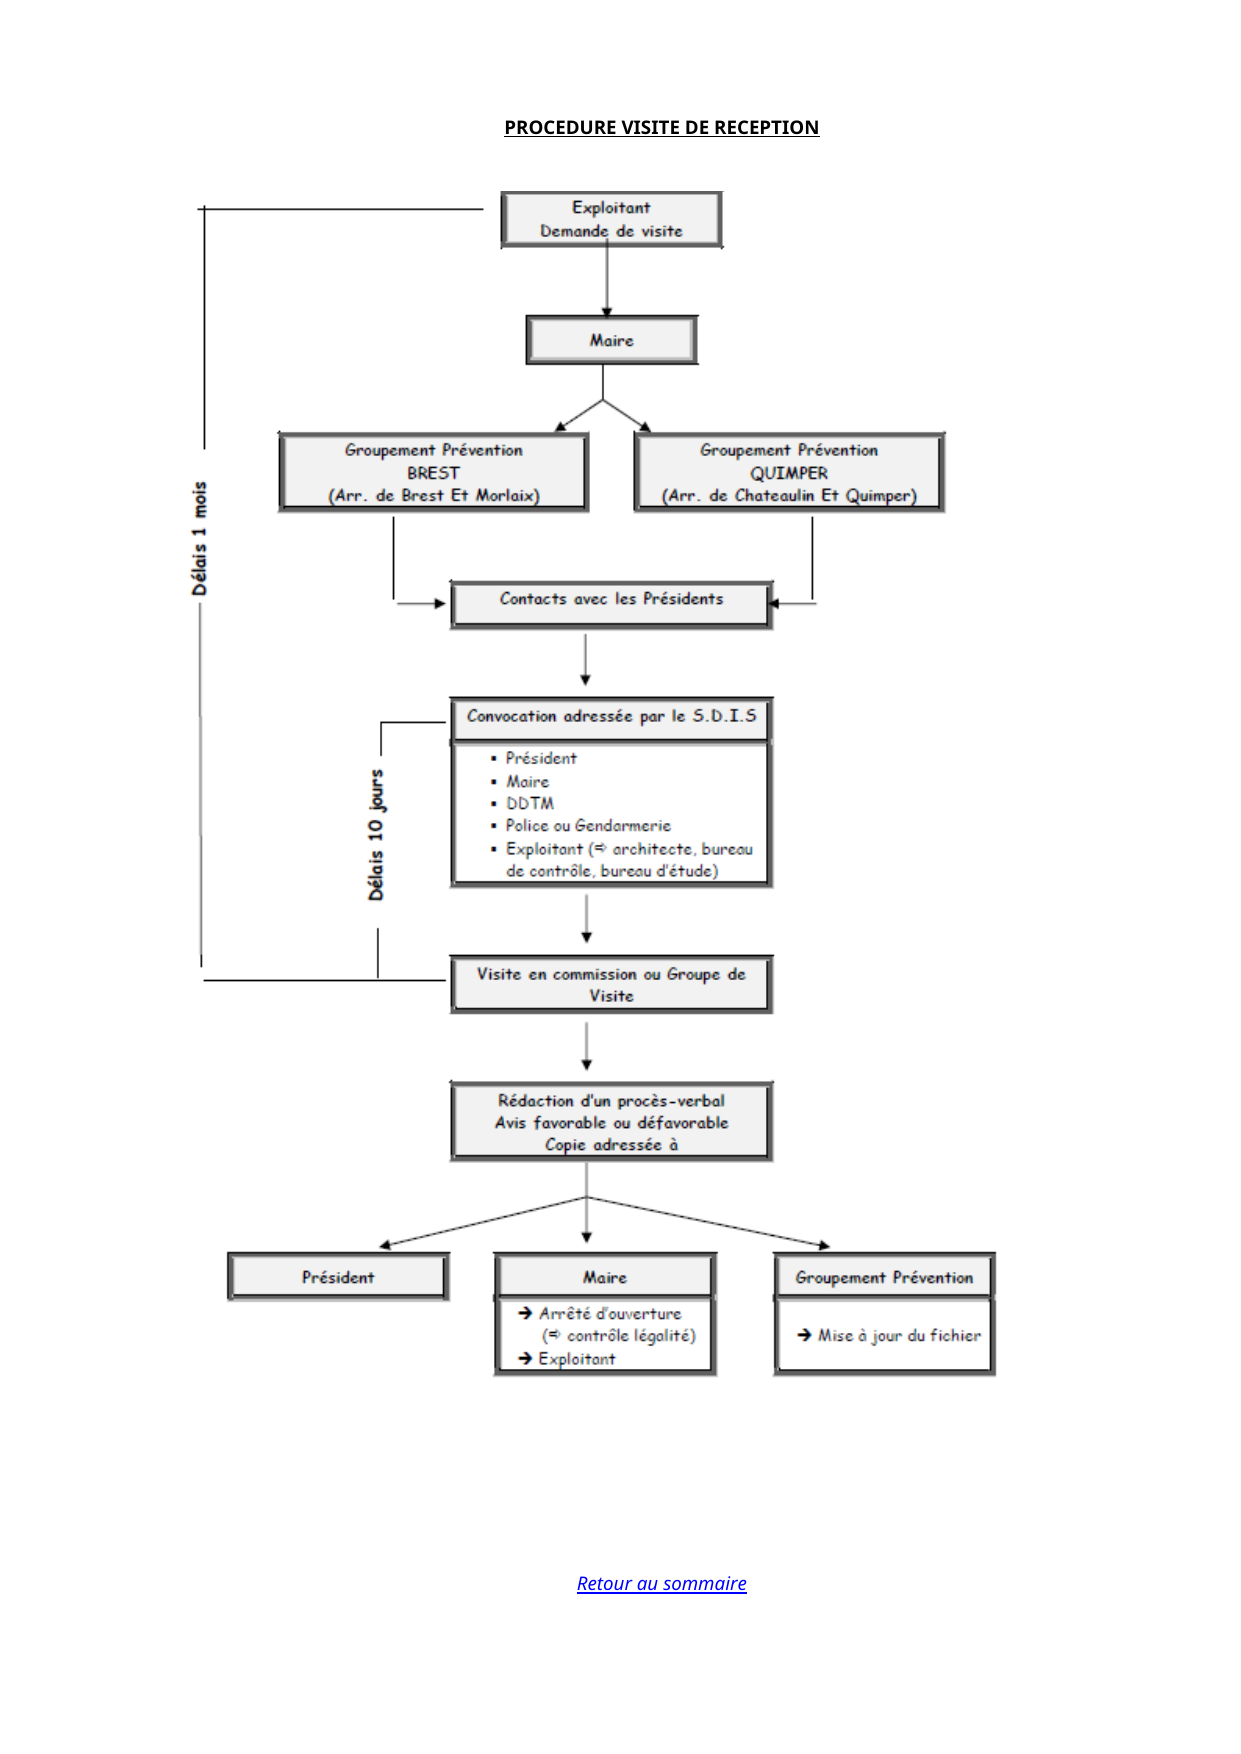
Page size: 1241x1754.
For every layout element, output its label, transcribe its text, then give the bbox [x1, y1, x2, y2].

text PROCEDURE VISITE DE RECEPTION [148, 114, 1176, 140]
picture [118, 191, 1076, 1393]
text Retour au sommaire [148, 1570, 1176, 1596]
